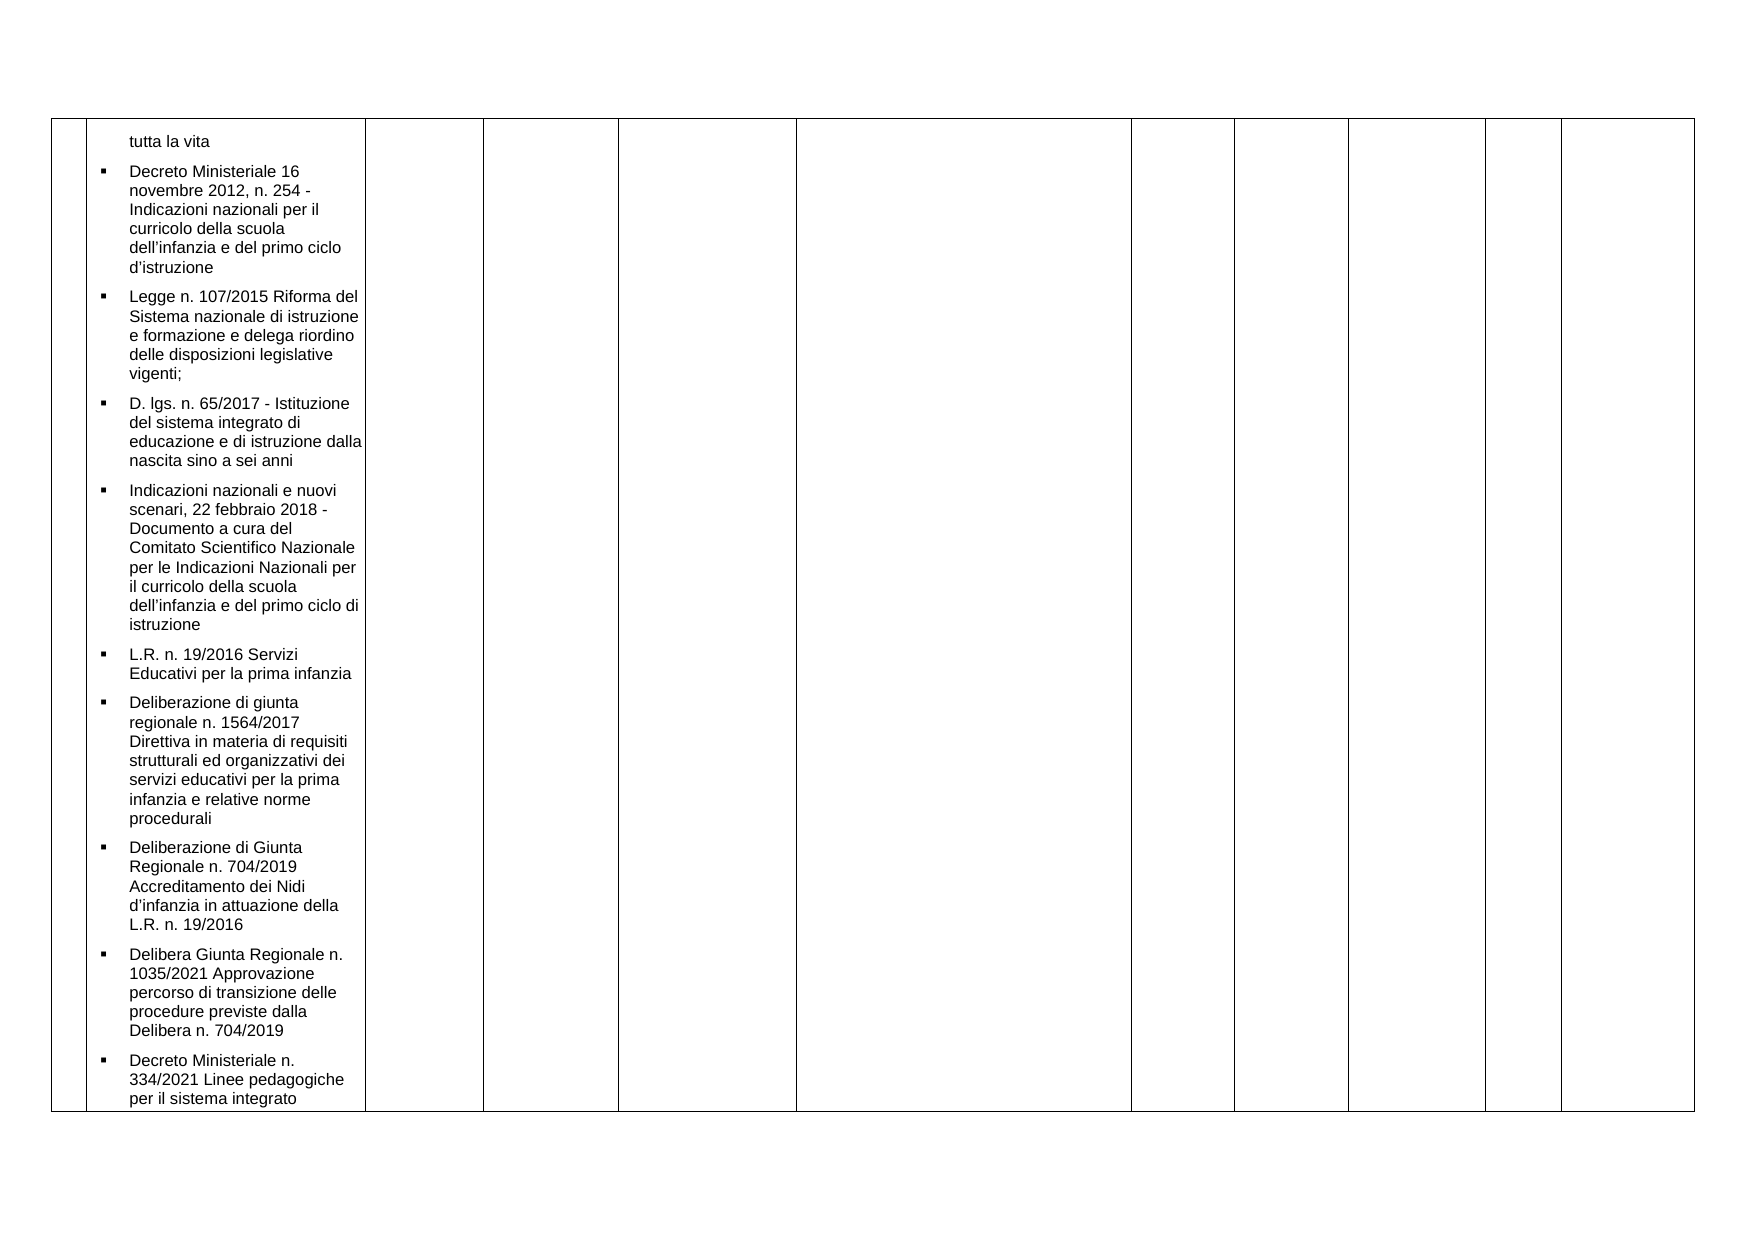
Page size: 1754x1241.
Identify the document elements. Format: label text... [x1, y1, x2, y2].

table_cell [619, 119, 796, 1111]
table_cell [1235, 119, 1348, 1111]
table_cell [1349, 119, 1485, 1111]
table_cell [366, 119, 483, 1111]
table_cell [797, 119, 1131, 1111]
table_cell [1132, 119, 1234, 1111]
table_cell Organizzazione, gestione e coordinamento attività’ didattiche plessi comunali: Legge n. 444/1968 Ordinamento della scuola materna statale Legge n. 1044/1971 Piano quinquennale per l’istituzione di asili nido comunali con il concorso dello stato Legge n. 104/92 legge quadro per l’assistenza, l’integrazione sociale e i diritti delle persone handicappate D. lgs. n. 297/1994 - Testo unico delle disposizioni legislative vigenti in materia di istruzione, relative alle scuole di ogni ordine e grado Decreto del Presidente della Repubblica n. 81/2009 - Norme per la riorganizzazione della rete scolastica e il razionale ed efficace utilizzo delle risorse umane della scuola Decreto del Presidente della Repubblica n. 89/2009 - Revisione dell'assetto ordinamentale, organizzativo e didattico della scuola dell'infanzia e del primo ciclo di istruzione Legge n. 62/2000 Norme per la parità scolastica e disposizioni sul diritto allo studio e all’istruzione L.R. N. 26/2001 Diritto allo studio ed all’apprendimento per tutta la vita Decreto Ministeriale 16 novembre 2012, n. 254 - Indicazioni nazionali per il curricolo della scuola dell’infanzia e del primo ciclo d’istruzione Legge n. 107/2015 Riforma del Sistema nazionale di istruzione e formazione e delega riordino delle disposizioni legislative vigenti; D. lgs. n. 65/2017 - Istituzione del sistema integrato di educazione e di istruzione dalla nascita sino a sei anni Indicazioni nazionali e nuovi scenari, 22 febbraio 2018 - Documento a cura del Comitato Scientifico Nazionale per le Indicazioni Nazionali per il curricolo della scuola dell’infanzia e del primo ciclo di istruzione L.R. n. 19/2016 Servizi Educativi per la prima infanzia Deliberazione di giunta regionale n. 1564/2017 Direttiva in materia di requisiti strutturali ed organizzativi dei servizi educativi per la prima infanzia e relative norme procedurali Deliberazione di Giunta Regionale n. 704/2019 Accreditamento dei Nidi d’infanzia in attuazione della L.R. n. 19/2016 Delibera Giunta Regionale n. 1035/2021 Approvazione percorso di transizione delle procedure previste dalla Delibera n. 704/2019 Decreto Ministeriale n. 334/2021 Linee pedagogiche per il sistema integrato “zerosei” [87, 119, 365, 1111]
table_cell [484, 119, 618, 1111]
table_cell [1486, 119, 1561, 1111]
table_cell [52, 119, 86, 1111]
table_cell ------- [1562, 119, 1694, 1111]
